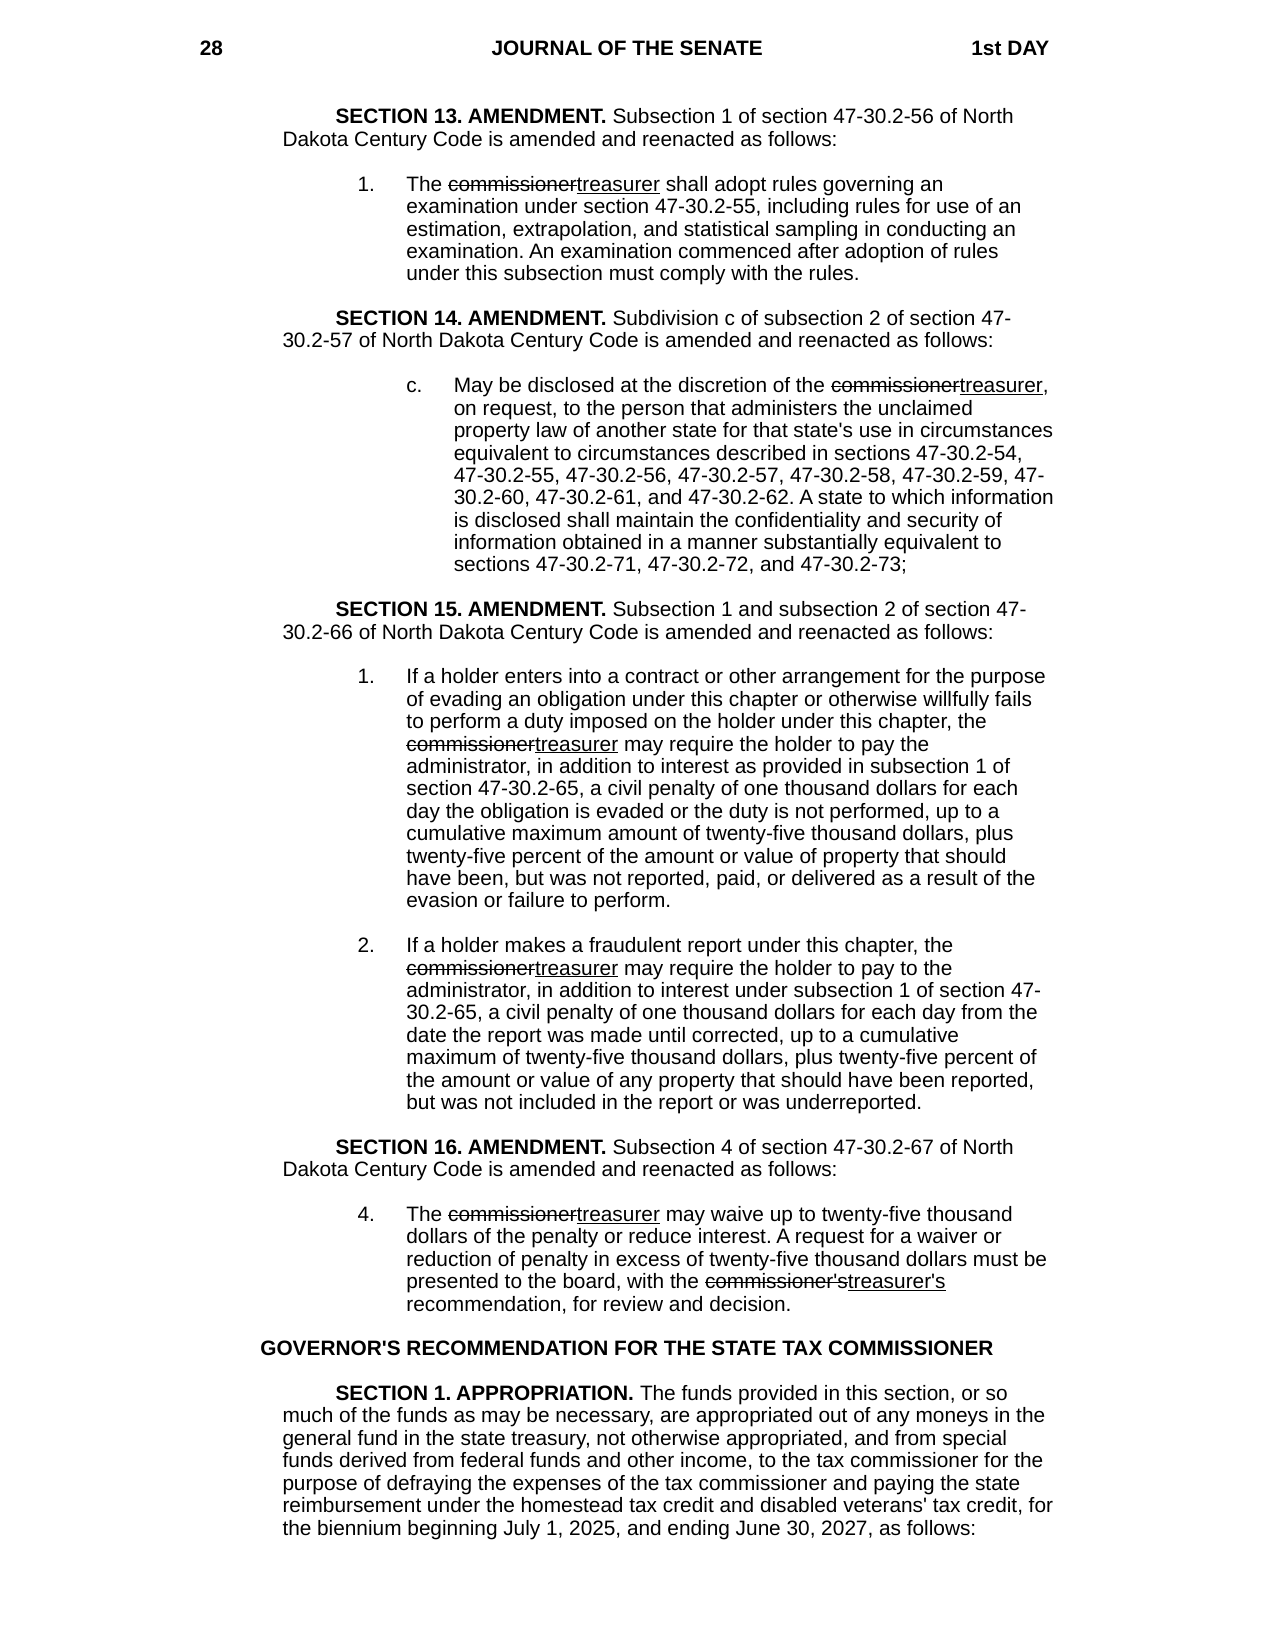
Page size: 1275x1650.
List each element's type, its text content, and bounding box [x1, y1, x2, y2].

text SECTION 13. AMENDMENT. Subsection 1 of section 47-30.2-56 of North Dakota Century Code is amended and reenacted as follows: [282, 106, 1054, 151]
text SECTION 14. AMENDMENT. Subdivision c of subsection 2 of section 47-30.2-57 of North Dakota Century Code is amended and reenacted as follows: [282, 308, 1054, 352]
text SECTION 15. AMENDMENT. Subsection 1 and subsection 2 of section 47-30.2-66 of North Dakota Century Code is amended and reenacted as follows: [282, 599, 1054, 643]
subtitle Page 28 [9, 9, 109, 33]
text 4. The commissionertreasurer may waive up to twenty-five thousand dollars of the penalty or reduce interest. A request for a waiver or reduction of penalty in excess of twenty-five thousand dollars must be presented to the board, with the commissioner'streasurer's recommendation, for review and decision. [199, 1203, 1054, 1315]
text 2. If a holder makes a fraudulent report under this chapter, the commissionertreasurer may require the holder to pay to the administrator, in addition to interest under subsection 1 of section 47-30.2-65, a civil penalty of one thousand dollars for each day from the date the report was made until corrected, up to a cumulative maximum of twenty-five thousand dollars, plus twenty-five percent of the amount or value of any property that should have been reported, but was not included in the report or was underreported. [199, 935, 1054, 1114]
text c. May be disclosed at the discretion of the commissionertreasurer, on request, to the person that administers the unclaimed property law of another state for that state's use in circumstances equivalent to circumstances described in sections 47-30.2-54, 47-30.2-55, 47-30.2-56, 47-30.2-57, 47-30.2-58, 47-30.2-59, 47-30.2-60, 47-30.2-61, and 47-30.2-62. A state to which information is disclosed shall maintain the confidentiality and security of information obtained in a manner substantially equivalent to sections 47-30.2-71, 47-30.2-72, and 47-30.2-73; [199, 375, 1054, 576]
text SECTION 1. APPROPRIATION. The funds provided in this section, or so much of the funds as may be necessary, are appropriated out of any moneys in the general fund in the state treasury, not otherwise appropriated, and from special funds derived from federal funds and other income, to the tax commissioner for the purpose of defraying the expenses of the tax commissioner and paying the state reimbursement under the homestead tax credit and disabled veterans' tax credit, for the biennium beginning July 1, 2025, and ending June 30, 2027, as follows: [282, 1383, 1054, 1539]
text 1. The commissionertreasurer shall adopt rules governing an examination under section 47-30.2-55, including rules for use of an estimation, extrapolation, and statistical sampling in conducting an examination. An examination commenced after adoption of rules under this subsection must comply with the rules. [199, 173, 1054, 285]
text 1. If a holder enters into a contract or other arrangement for the purpose of evading an obligation under this chapter or otherwise willfully fails to perform a duty imposed on the holder under this chapter, the commissionertreasurer may require the holder to pay the administrator, in addition to interest as provided in subsection 1 of section 47-30.2-65, a civil penalty of one thousand dollars for each day the obligation is evaded or the duty is not performed, up to a cumulative maximum amount of twenty-five thousand dollars, plus twenty-five percent of the amount or value of property that should have been, but was not reported, paid, or delivered as a result of the evasion or failure to perform. [199, 666, 1054, 912]
title GOVERNOR'S RECOMMENDATION FOR THE STATE TAX COMMISSIONER [199, 1338, 1054, 1360]
text SECTION 16. AMENDMENT. Subsection 4 of section 47-30.2-67 of North Dakota Century Code is amended and reenacted as follows: [282, 1136, 1054, 1181]
